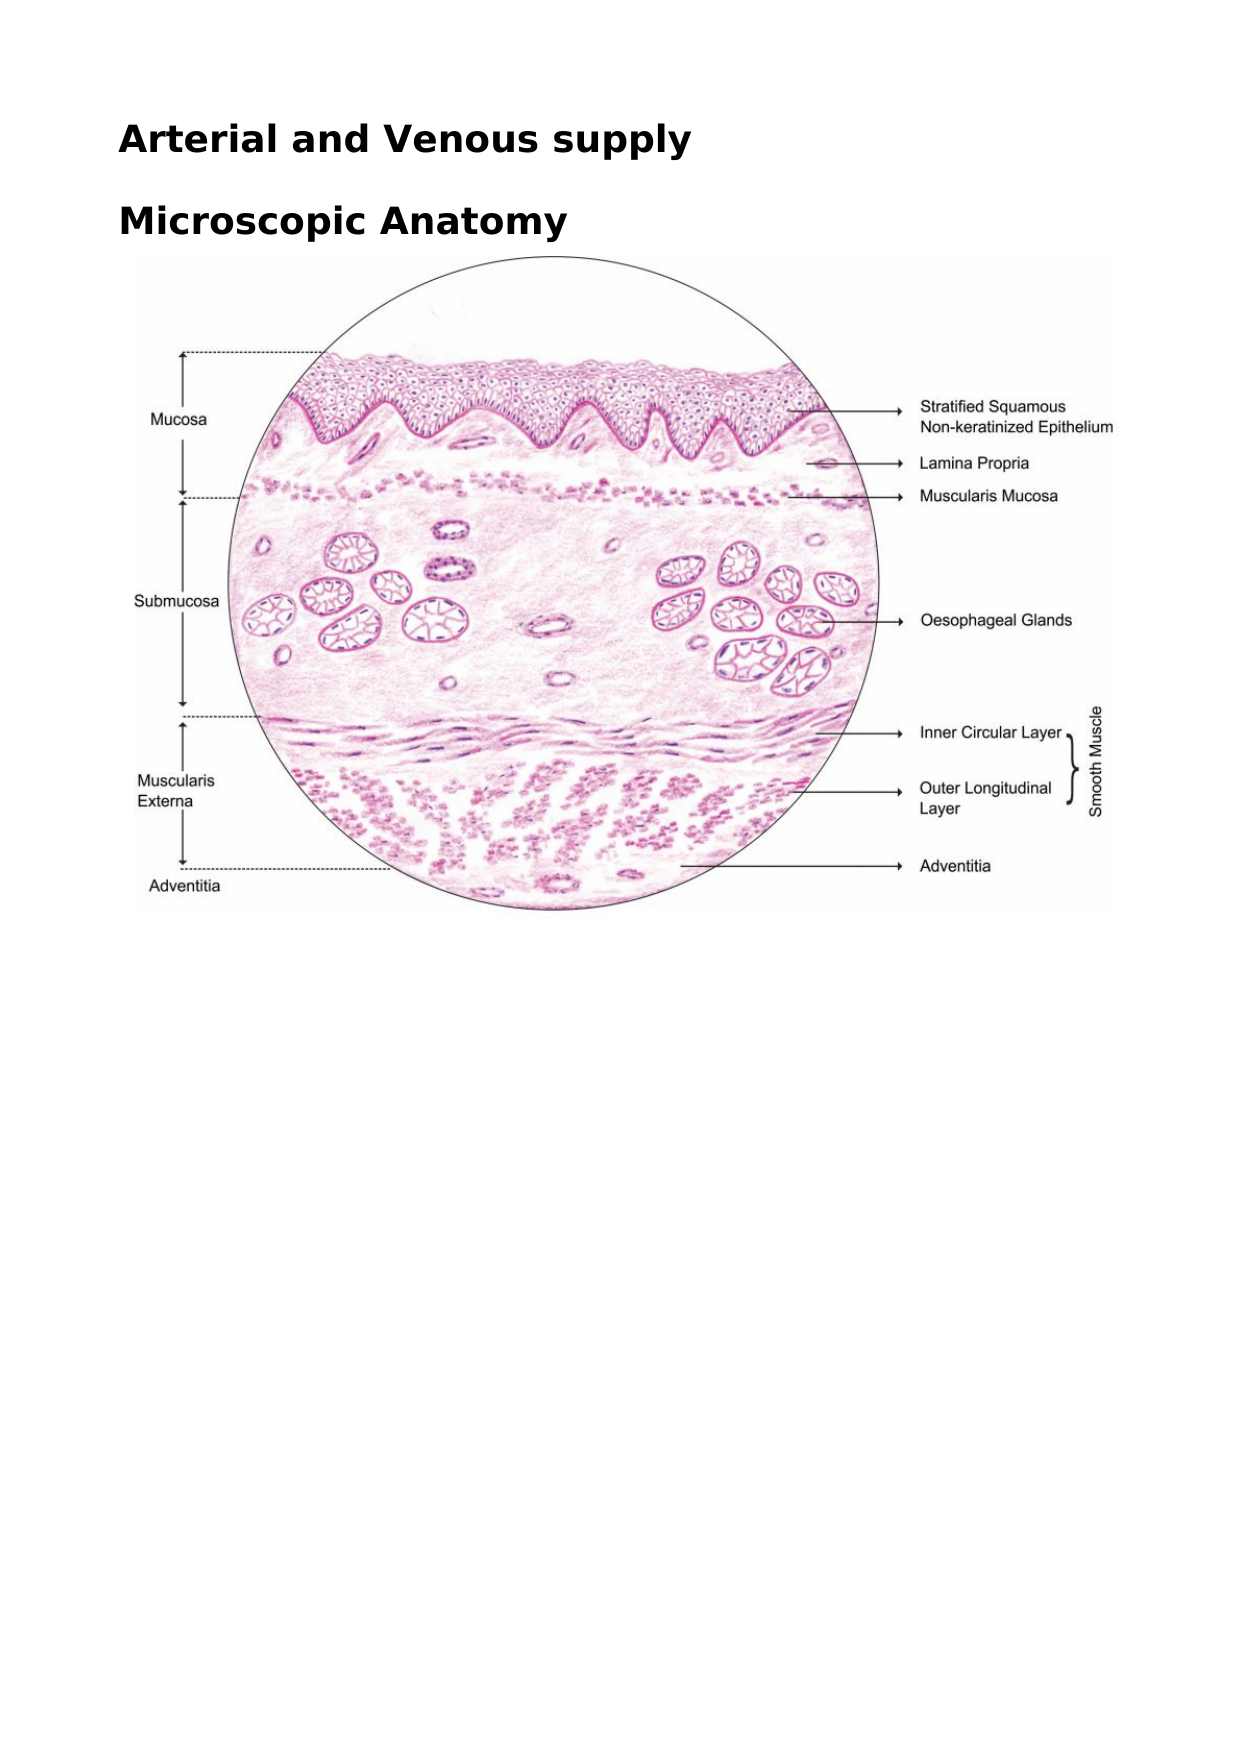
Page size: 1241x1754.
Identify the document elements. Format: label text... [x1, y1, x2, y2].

picture [118, 255, 1123, 918]
subtitle Arterial and Venous supply [118, 118, 1122, 162]
subtitle Microscopic Anatomy [118, 199, 1122, 243]
